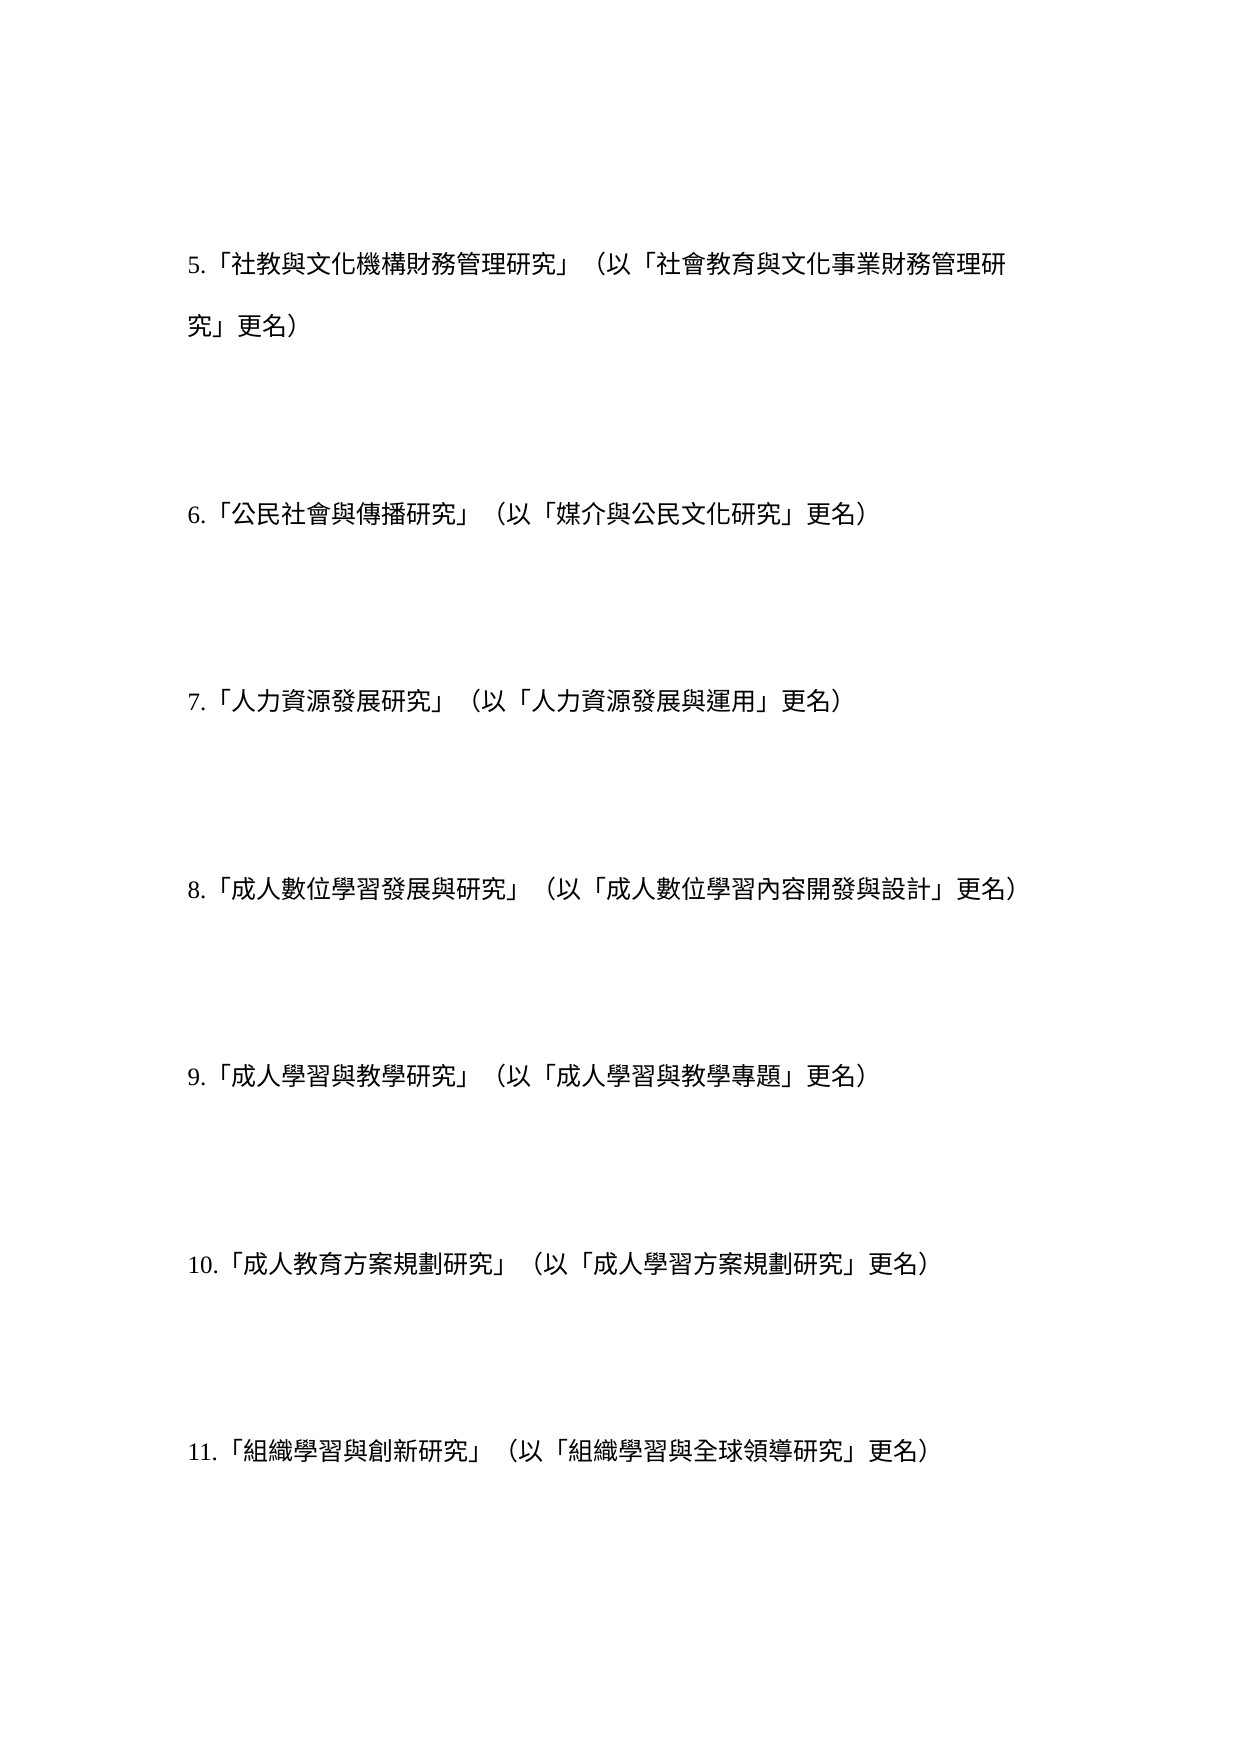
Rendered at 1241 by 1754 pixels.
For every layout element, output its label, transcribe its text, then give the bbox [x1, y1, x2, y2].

text 10.「成人教育方案規劃研究」（以「成人學習方案規劃研究」更名） [187, 1221, 1053, 1283]
text 6.「公民社會與傳播研究」（以「媒介與公民文化研究」更名） [187, 471, 1053, 533]
text 8.「成人數位學習發展與研究」（以「成人數位學習內容開發與設計」更名） [187, 846, 1053, 908]
text 7.「人力資源發展研究」（以「人力資源發展與運用」更名） [187, 658, 1053, 721]
text 11.「組織學習與創新研究」（以「組織學習與全球領導研究」更名） [187, 1408, 1053, 1471]
text 9.「成人學習與教學研究」（以「成人學習與教學專題」更名） [187, 1033, 1053, 1096]
text 5.「社教與文化機構財務管理研究」（以「社會教育與文化事業財務管理研究」更名） [187, 221, 1053, 346]
